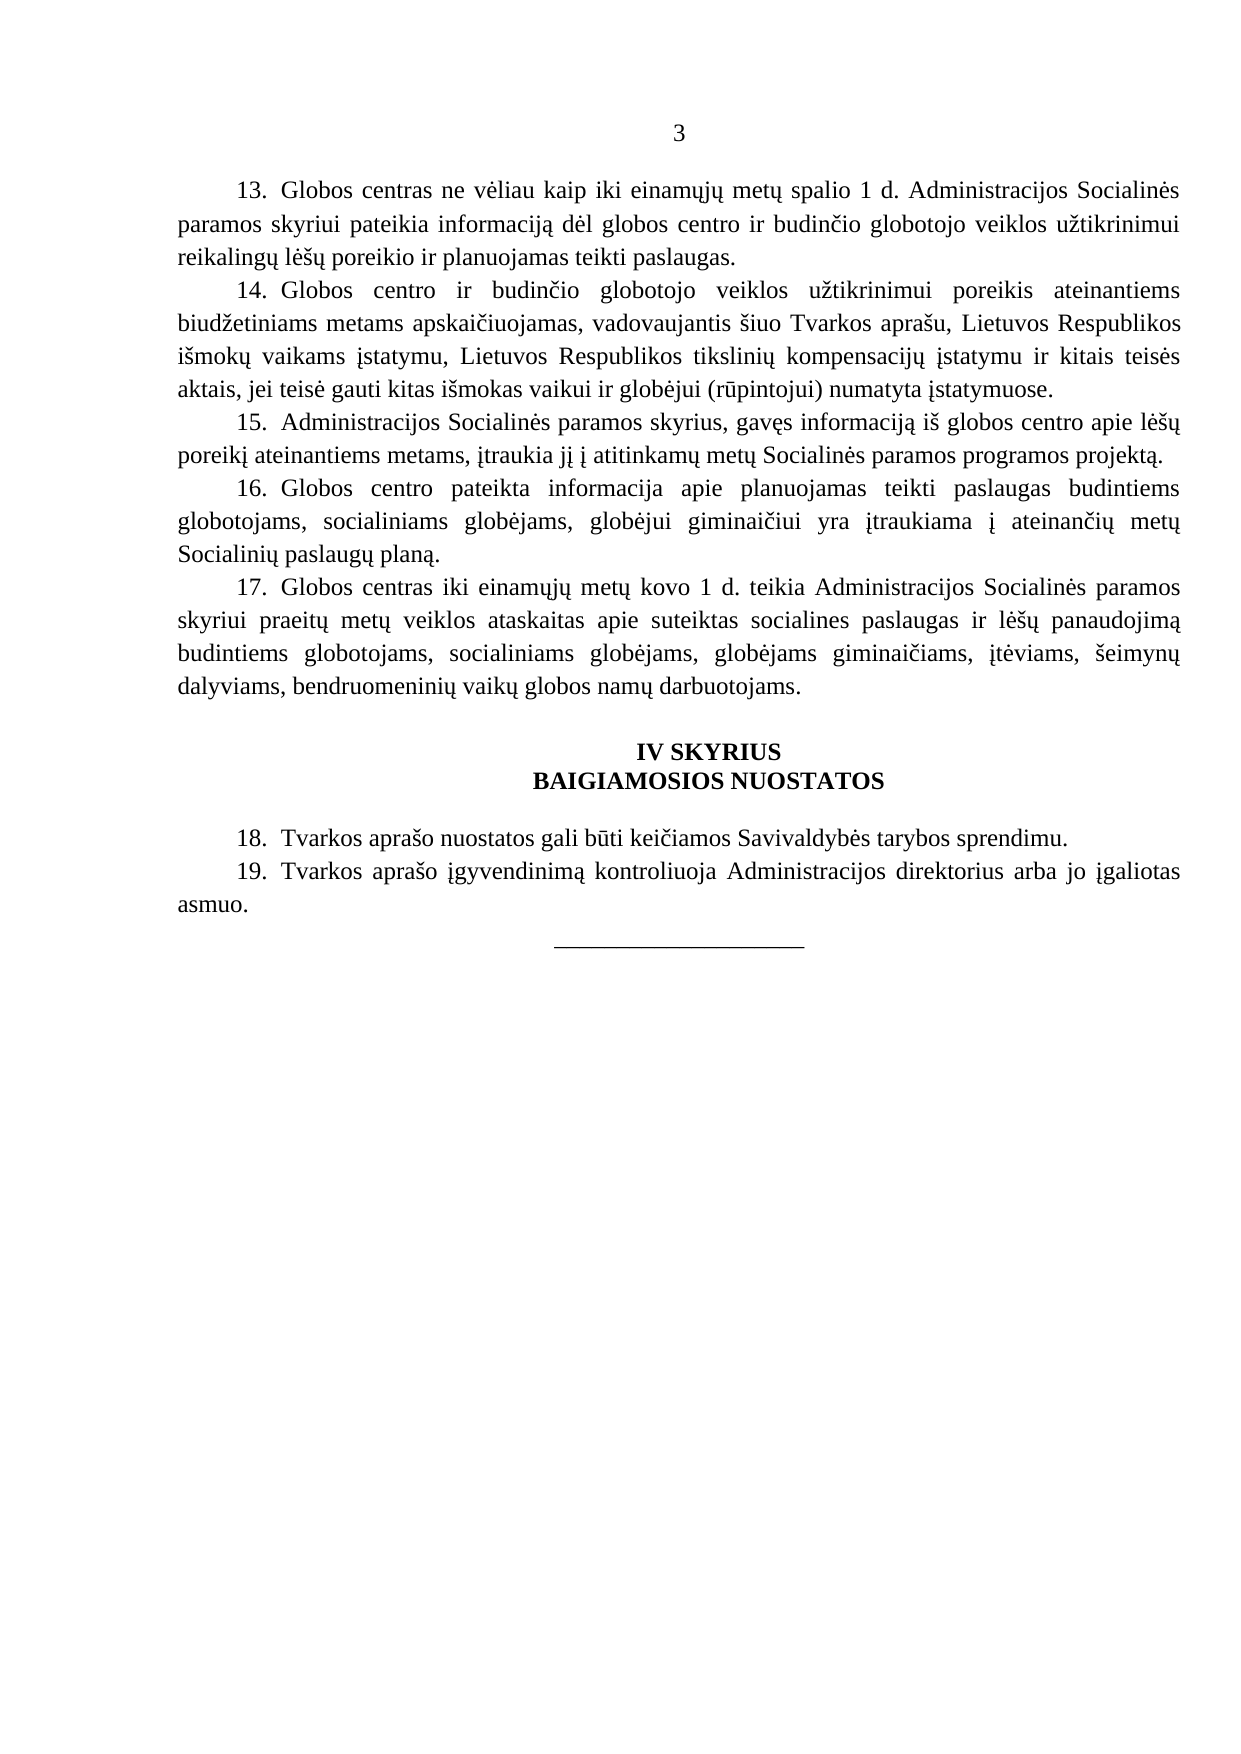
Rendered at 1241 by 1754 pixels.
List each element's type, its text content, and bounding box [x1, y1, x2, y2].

text BAIGIAMOSIOS NUOSTATOS [236, 766, 1181, 794]
text 17. Globos centras iki einamųjų metų kovo 1 d. teikia Administracijos Socialinės paramos skyriui praeitų metų veiklos ataskaitas apie suteiktas socialines paslaugas ir lėšų panaudojimą budintiems globotojams, socialiniams globėjams, globėjams giminaičiams, įtėviams, šeimynų dalyviams, bendruomeninių vaikų globos namų darbuotojams. [177, 572, 1181, 700]
text 15. Administracijos Socialinės paramos skyrius, gavęs informaciją iš globos centro apie lėšų poreikį ateinantiems metams, įtraukia jį į atitinkamų metų Socialinės paramos programos projektą. [177, 407, 1181, 468]
text 16. Globos centro pateikta informacija apie planuojamas teikti paslaugas budintiems globotojams, socialiniams globėjams, globėjui giminaičiui yra įtraukiama į ateinančių metų Socialinių paslaugų planą. [177, 473, 1181, 568]
text 19. Tvarkos aprašo įgyvendinimą kontroliuoja Administracijos direktorius arba jo įgaliotas asmuo. [177, 856, 1181, 918]
text 18. Tvarkos aprašo nuostatos gali būti keičiamos Savivaldybės tarybos sprendimu. [177, 823, 1181, 852]
text 13. Globos centras ne vėliau kaip iki einamųjų metų spalio 1 d. Administracijos Socialinės paramos skyriui pateikia informaciją dėl globos centro ir budinčio globotojo veiklos užtikrinimui reikalingų lėšų poreikio ir planuojamas teikti paslaugas. [177, 176, 1181, 270]
text 14. Globos centro ir budinčio globotojo veiklos užtikrinimui poreikis ateinantiems biudžetiniams metams apskaičiuojamas, vadovaujantis šiuo Tvarkos aprašu, Lietuvos Respublikos išmokų vaikams įstatymu, Lietuvos Respublikos tikslinių kompensacijų įstatymu ir kitais teisės aktais, jei teisė gauti kitas išmokas vaikui ir globėjui (rūpintojui) numatyta įstatymuose. [177, 275, 1181, 402]
text IV SKYRIUS [236, 737, 1181, 766]
text ____________________ [177, 922, 1181, 951]
